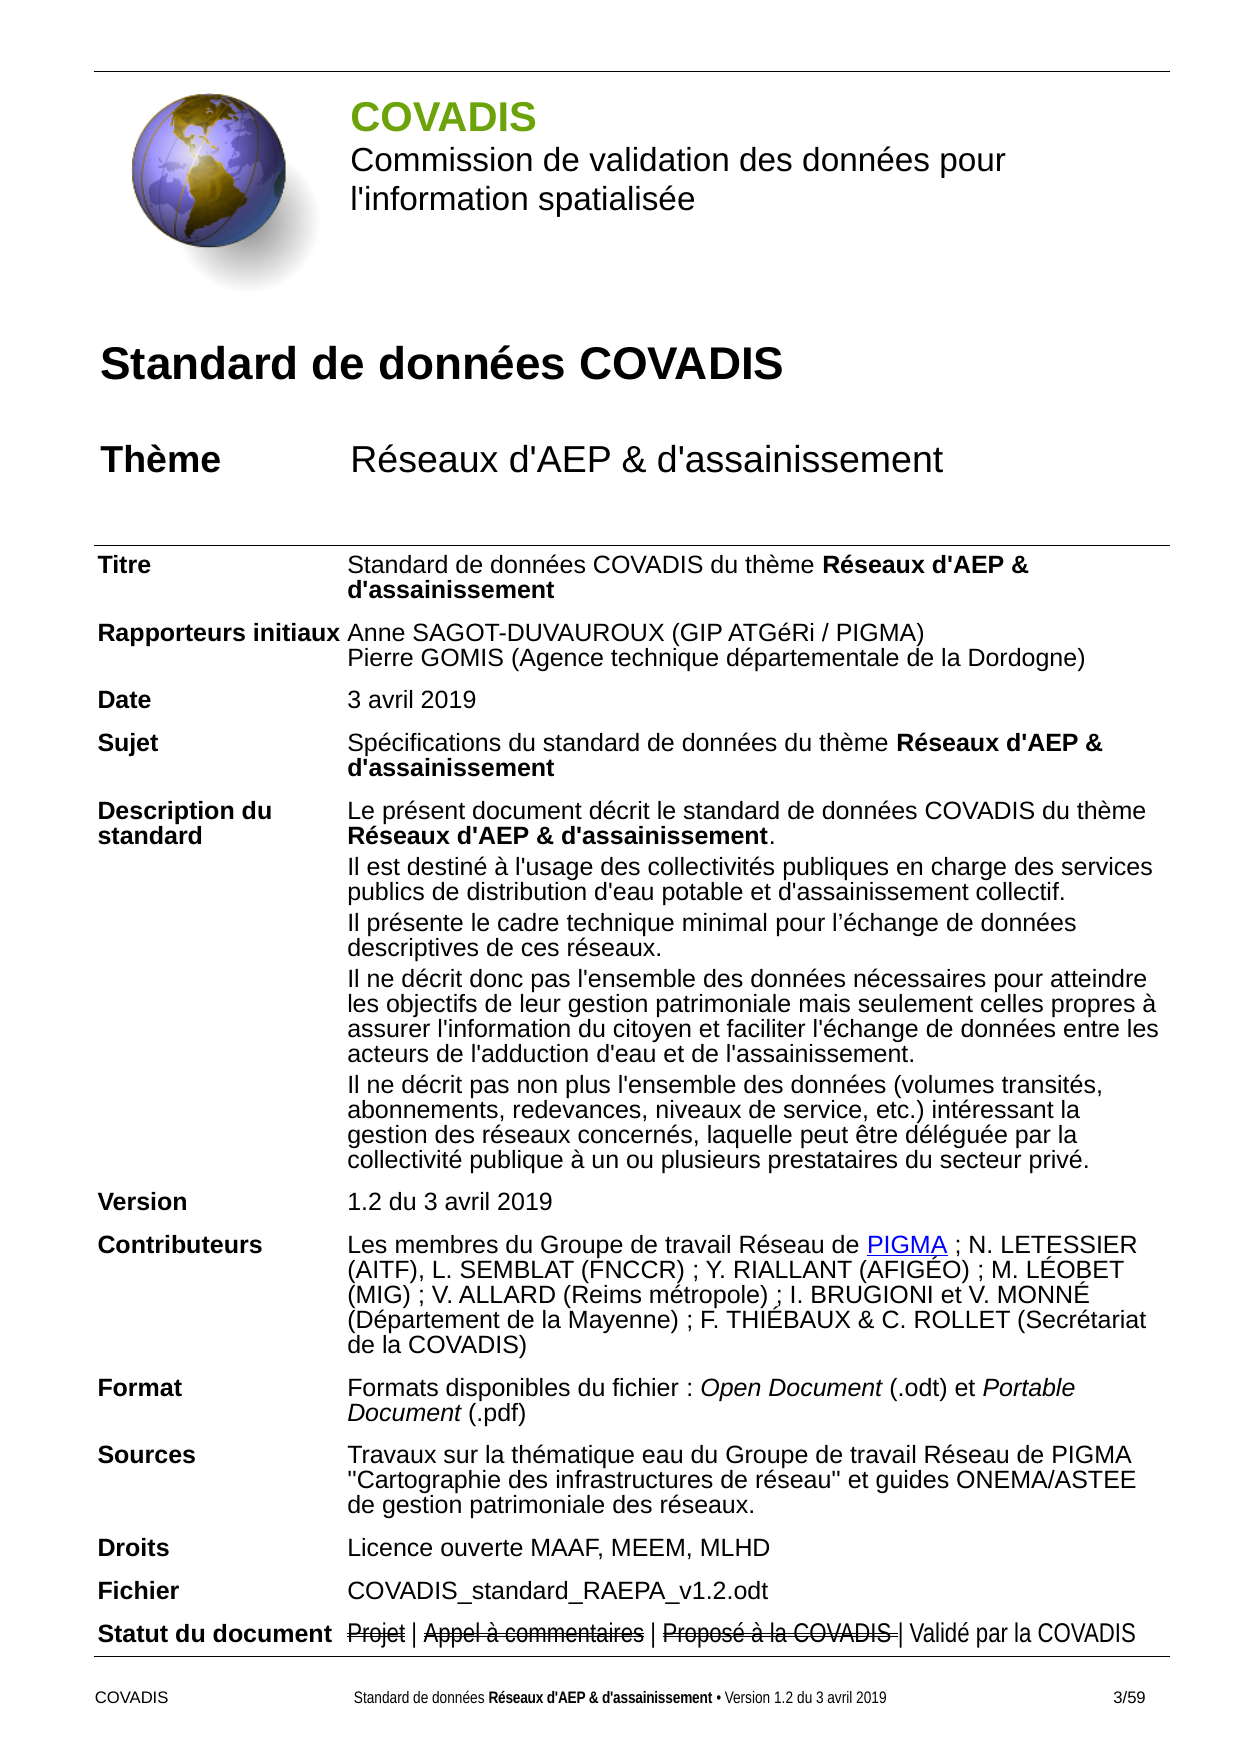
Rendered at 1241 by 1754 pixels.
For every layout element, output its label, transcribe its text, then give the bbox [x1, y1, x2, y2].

table_cell Date [94, 680, 344, 723]
table_header [94, 94, 344, 307]
table_cell Sujet [94, 723, 344, 791]
table_cell Le présent document décrit le standard de données COVADIS du thème Réseaux d'AEP & d'assainissement. Il est destiné à l'usage des collectivités publiques en charge des services publics de distribution d'eau potable et d'assainissement collectif. Il présente le cadre technique minimal pour l’échange de données descriptives de ces réseaux. Il ne décrit donc pas l'ensemble des données nécessaires pour atteindre les objectifs de leur gestion patrimoniale mais seulement celles propres à assurer l'information du citoyen et faciliter l'échange de données entre les acteurs de l'adduction d'eau et de l'assainissement. Il ne décrit pas non plus l'ensemble des données (volumes transités, abonnements, redevances, niveaux de service, etc.) intéressant la gestion des réseaux concernés, laquelle peut être déléguée par la collectivité publique à un ou plusieurs prestataires du secteur privé. [344, 791, 1169, 1182]
table_cell Thème [94, 425, 344, 499]
table_cell Travaux sur la thématique eau du Groupe de travail Réseau de PIGMA ''Cartographie des infrastructures de réseau'' et guides ONEMA/ASTEE de gestion patrimoniale des réseaux. [344, 1435, 1169, 1528]
table_cell Sources [94, 1435, 344, 1528]
table_cell [94, 499, 1169, 544]
table_cell COVADIS_standard_RAEPA_v1.2.odt [344, 1571, 1169, 1613]
table_cell Format [94, 1368, 344, 1435]
table_cell Rapporteurs initiaux [94, 613, 344, 680]
table_cell Version [94, 1182, 344, 1225]
table_cell Anne SAGOT-DUVAUROUX (GIP ATGéRi / PIGMA) Pierre GOMIS (Agence technique départementale de la Dordogne) [344, 613, 1169, 680]
table_cell 1.2 du 3 avril 2019 [344, 1182, 1169, 1225]
table_cell Les membres du Groupe de travail Réseau de PIGMA ; N. LETESSIER (AITF), L. SEMBLAT (FNCCR) ; Y. RIALLANT (AFIGÉO) ; M. LÉOBET (MIG) ; V. ALLARD (Reims métropole) ; I. BRUGIONI et V. MONNÉ (Département de la Mayenne) ; F. THIÉBAUX & C. ROLLET (Secrétariat de la COVADIS) [344, 1225, 1169, 1367]
table_cell Projet | Appel à commentaires | Proposé à la COVADIS | Validé par la COVADIS [344, 1613, 1169, 1656]
table_cell Description du standard [94, 791, 344, 1182]
table_cell Licence ouverte MAAF, MEEM, MLHD [344, 1528, 1169, 1571]
table_header COVADIS Commission de validation des données pour l'information spatialisée [344, 72, 1169, 307]
picture [131, 93, 324, 297]
table_cell Standard de données COVADIS du thème Réseaux d'AEP & d'assainissement [344, 546, 1169, 612]
table_cell Standard de données COVADIS [94, 307, 1169, 425]
table_cell Réseaux d'AEP & d'assainissement [344, 425, 1169, 499]
table_cell Contributeurs [94, 1225, 344, 1367]
table_cell Formats disponibles du fichier : Open Document (.odt) et Portable Document (.pdf) [344, 1368, 1169, 1435]
table_cell Statut du document [94, 1613, 344, 1656]
table_cell 3 avril 2019 [344, 680, 1169, 723]
table_cell Fichier [94, 1571, 344, 1613]
table_cell Droits [94, 1528, 344, 1571]
table_cell Titre [94, 546, 344, 612]
table_header [94, 72, 344, 93]
table_cell Spécifications du standard de données du thème Réseaux d'AEP & d'assainissement [344, 723, 1169, 791]
